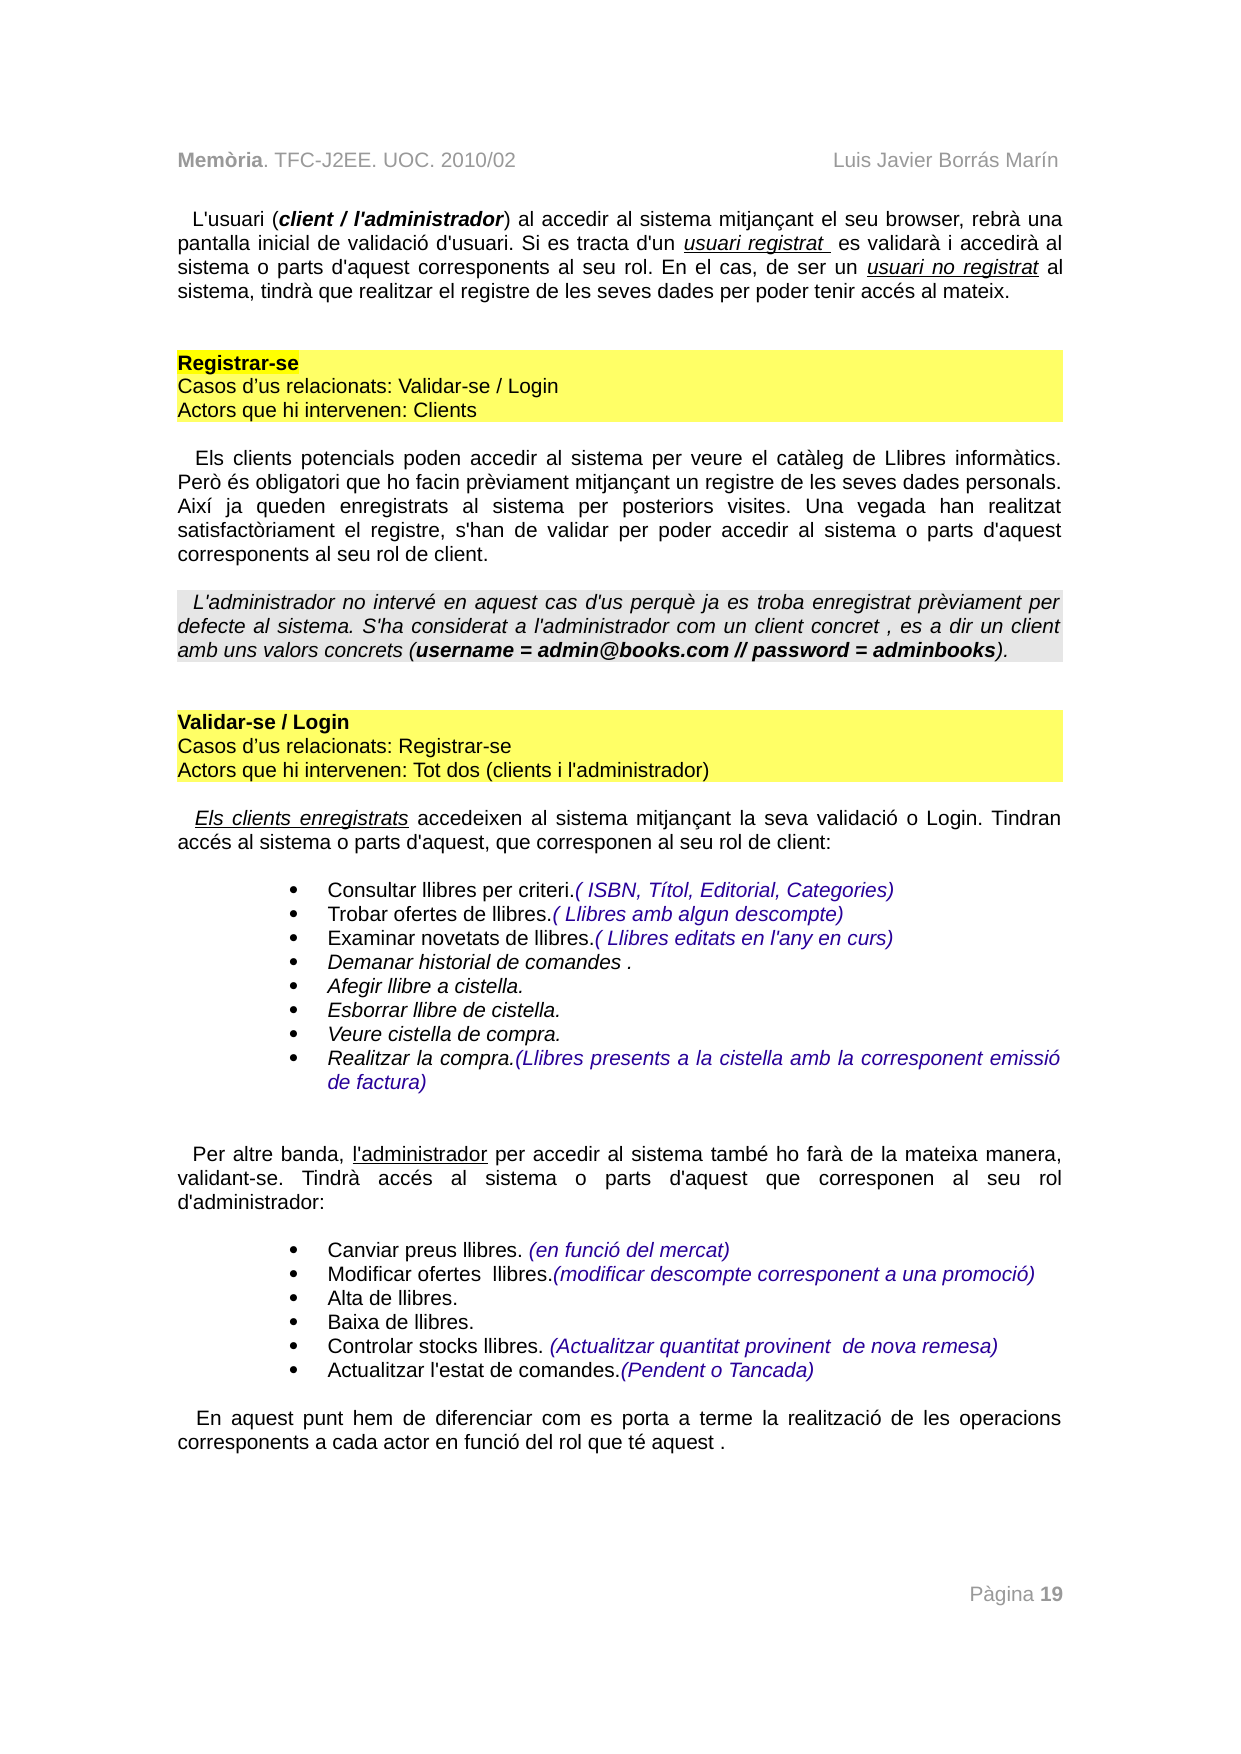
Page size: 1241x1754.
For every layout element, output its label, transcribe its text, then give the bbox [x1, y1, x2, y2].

text L'usuari (client / l'administrador) al accedir al sistema mitjançant el seu browser, rebrà una pantalla inicial de validació d'usuari. Si es tracta d'un usuari registrat es validarà i accedirà al sistema o parts d'aquest corresponents al seu rol. En el cas, de ser un usuari no registrat al sistema, tindrà que realitzar el registre de les seves dades per poder tenir accés al mateix. [177, 207, 1063, 302]
list Trobar ofertes de llibres.( Llibres amb algun descompte) [290, 901, 1063, 926]
list Esborrar llibre de cistella. [290, 998, 1063, 1022]
text L'administrador no intervé en aquest cas d'us perquè ja es troba enregistrat prèviament per defecte al sistema. S'ha considerat a l'administrador com un client concret , es a dir un client amb uns valors concrets (username = admin@books.com // password = adminbooks). [177, 590, 1063, 662]
text Casos d’us relacionats: Validar-se / Login [177, 374, 1063, 398]
list Consultar llibres per criteri.( ISBN, Títol, Editorial, Categories) [290, 877, 1063, 901]
text Els clients enregistrats accedeixen al sistema mitjançant la seva validació o Login. Tindran accés al sistema o parts d'aquest, que corresponen al seu rol de client: [177, 806, 1063, 853]
text Actors que hi intervenen: Tot dos (clients i l'administrador) [177, 758, 1063, 782]
list Actualitzar l'estat de comandes.(Pendent o Tancada) [290, 1358, 1063, 1382]
list Realitzar la compra.(Llibres presents a la cistella amb la corresponent emissió de factura) [290, 1046, 1063, 1094]
list Afegir llibre a cistella. [290, 974, 1063, 998]
text Validar-se / Login [177, 710, 1063, 734]
list Alta de llibres. [290, 1286, 1063, 1310]
text Els clients potencials poden accedir al sistema per veure el catàleg de Llibres informàtics. Però és obligatori que ho facin prèviament mitjançant un registre de les seves dades personals. Així ja queden enregistrats al sistema per posteriors visites. Una vegada han realitzat satisfactòriament el registre, s'han de validar per poder accedir al sistema o parts d'aquest corresponents al seu rol de client. [177, 446, 1063, 566]
text Casos d’us relacionats: Registrar-se [177, 734, 1063, 758]
list Demanar historial de comandes . [290, 949, 1063, 974]
text En aquest punt hem de diferenciar com es porta a terme la realització de les operacions corresponents a cada actor en funció del rol que té aquest . [177, 1406, 1063, 1454]
list Examinar novetats de llibres.( Llibres editats en l'any en curs) [290, 926, 1063, 949]
list Veure cistella de compra. [290, 1022, 1063, 1046]
list Controlar stocks llibres. (Actualitzar quantitat provinent de nova remesa) [290, 1334, 1063, 1358]
list Modificar ofertes llibres.(modificar descompte corresponent a una promoció) [290, 1262, 1063, 1286]
text Per altre banda, l'administrador per accedir al sistema també ho farà de la mateixa manera, validant-se. Tindrà accés al sistema o parts d'aquest que corresponen al seu rol d'administrador: [177, 1142, 1063, 1214]
text Registrar-se [177, 350, 1063, 374]
text Actors que hi intervenen: Clients [177, 398, 1063, 422]
list Canviar preus llibres. (en funció del mercat) [290, 1238, 1063, 1262]
list Baixa de llibres. [290, 1310, 1063, 1334]
